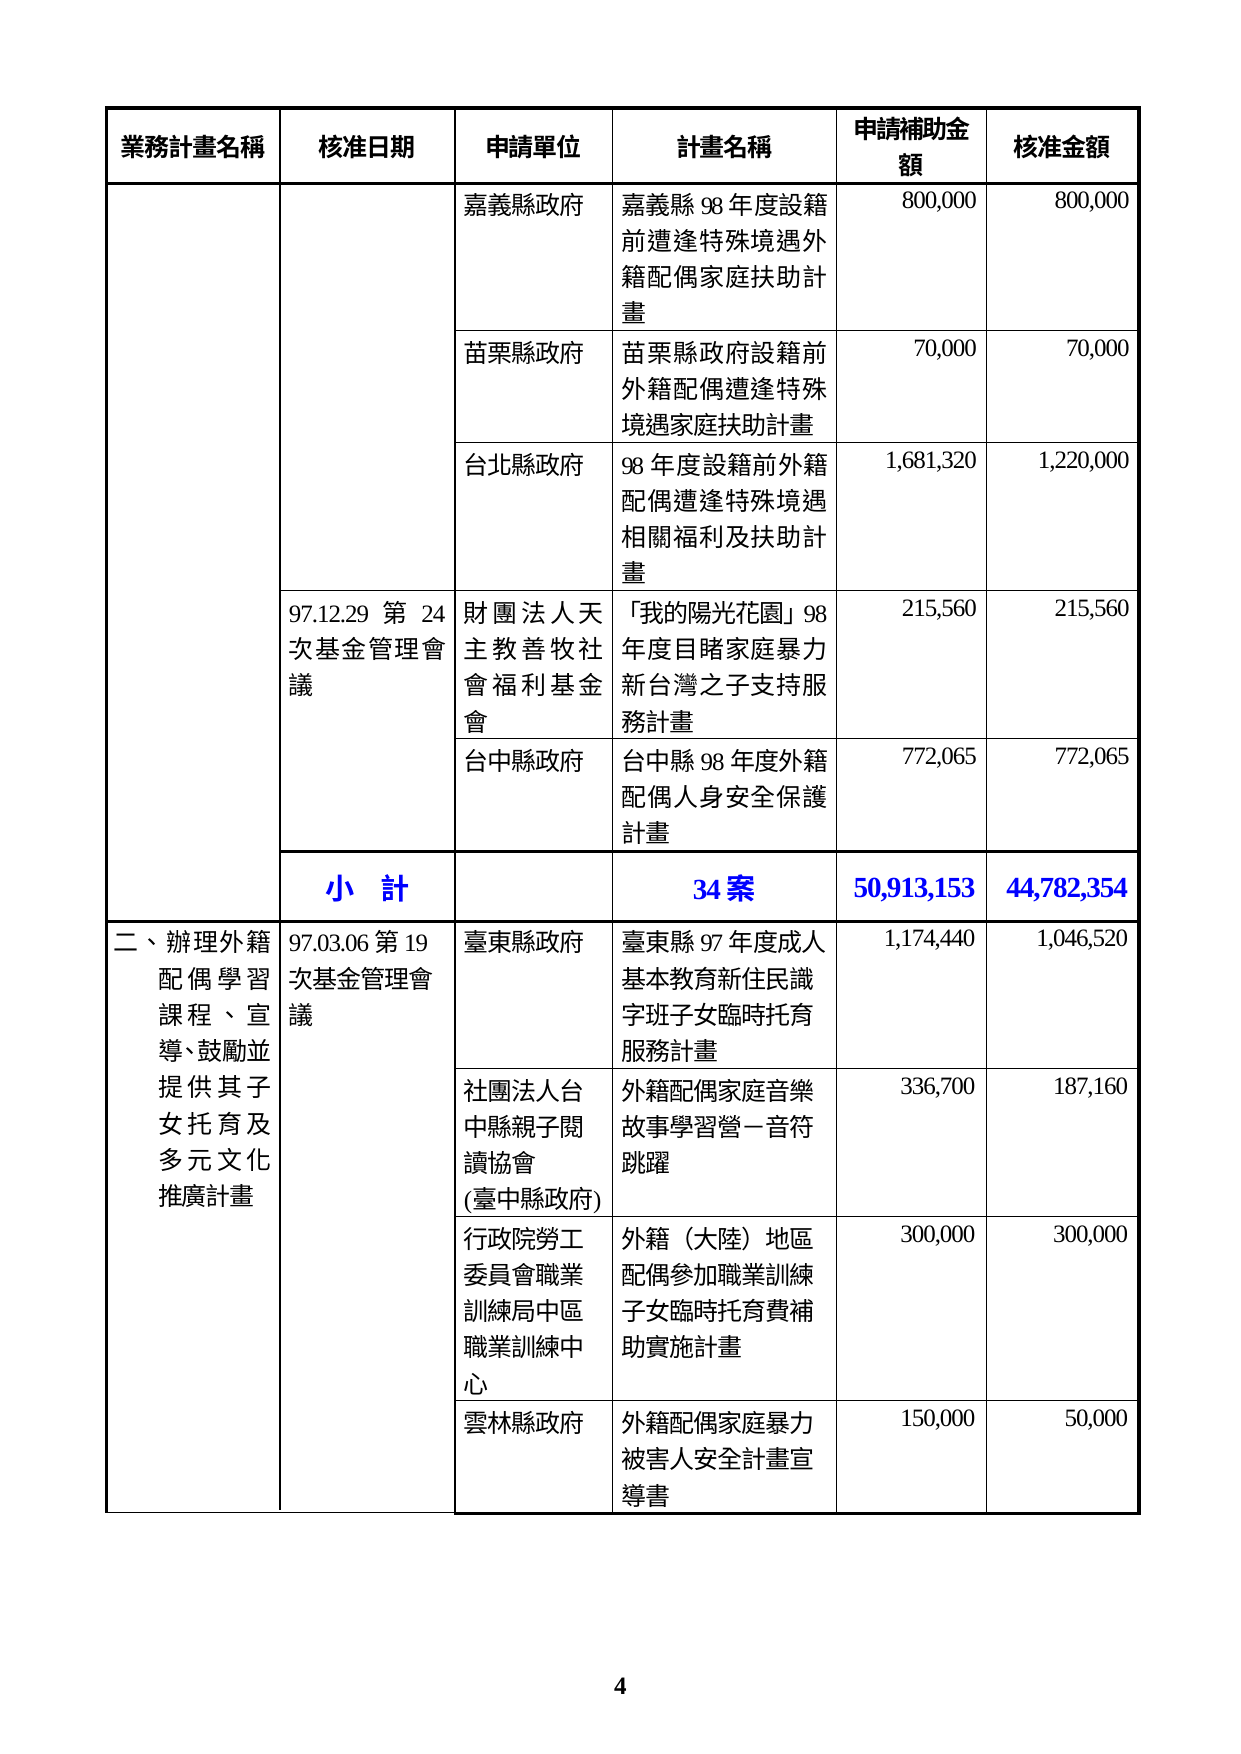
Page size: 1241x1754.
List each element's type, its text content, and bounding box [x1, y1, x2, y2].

table_cell 98年度設籍前外籍配偶遭逢特殊境遇相關福利及扶助計畫 [613, 443, 836, 590]
table_cell 150,000 [837, 1401, 986, 1512]
table_cell 外籍配偶家庭音樂故事學習營－音符跳躍 [613, 1069, 836, 1216]
table_cell 34案 [613, 853, 836, 920]
table_header 申請單位 [456, 110, 612, 182]
table_cell 70,000 [987, 331, 1137, 442]
table_cell 300,000 [987, 1217, 1137, 1400]
table_cell 苗栗縣政府 [456, 331, 612, 442]
table_cell 772,065 [987, 739, 1137, 850]
table_cell 「我的陽光花園」98年度目睹家庭暴力新台灣之子支持服務計畫 [613, 591, 836, 738]
table_cell 社團法人台中縣親子閱讀協會 (臺中縣政府) [456, 1069, 612, 1216]
table_cell [108, 185, 279, 920]
table_cell 336,700 [837, 1069, 986, 1216]
table_cell 財團法人天主教善牧社會福利基金會 [456, 591, 612, 738]
table_cell 台北縣政府 [456, 443, 612, 590]
table_cell 1,174,440 [837, 923, 986, 1068]
table_header 核准日期 [281, 110, 454, 182]
table_cell 187,160 [987, 1069, 1137, 1216]
table_cell [456, 853, 612, 920]
table_cell 50,913,153 [837, 853, 986, 920]
table_cell 70,000 [837, 331, 986, 442]
table_cell 嘉義縣98年度設籍前遭逢特殊境遇外籍配偶家庭扶助計畫 [613, 185, 836, 330]
table_cell 1,220,000 [987, 443, 1137, 590]
table_cell 小 計 [281, 853, 454, 920]
table_cell 300,000 [837, 1217, 986, 1400]
table_cell 772,065 [837, 739, 986, 850]
table_cell 215,560 [987, 591, 1137, 738]
table_cell 800,000 [837, 185, 986, 330]
table_header 申請補助金額 [837, 110, 986, 182]
table_cell 行政院勞工委員會職業訓練局中區職業訓練中心 [456, 1217, 612, 1400]
table_cell 215,560 [837, 591, 986, 738]
table_cell 外籍配偶家庭暴力被害人安全計畫宣導書 [613, 1401, 836, 1512]
table_cell [281, 185, 454, 590]
table_cell 台中縣98年度外籍配偶人身安全保護計畫 [613, 739, 836, 850]
table_cell 台中縣政府 [456, 739, 612, 850]
table_cell 臺東縣政府 [456, 923, 612, 1068]
table_header 計畫名稱 [613, 110, 836, 182]
table_cell 雲林縣政府 [456, 1401, 612, 1512]
table_cell 臺東縣97年度成人基本教育新住民識字班子女臨時托育服務計畫 [613, 923, 836, 1068]
table_cell 97.03.06第19次基金管理會議 [280, 923, 454, 1512]
table_header 業務計畫名稱 [108, 110, 279, 182]
table_header 核准金額 [987, 110, 1137, 182]
table_cell 44,782,354 [987, 853, 1137, 920]
table_cell 苗栗縣政府設籍前外籍配偶遭逢特殊境遇家庭扶助計畫 [613, 331, 836, 442]
table_cell 800,000 [987, 185, 1137, 330]
table_cell 50,000 [987, 1401, 1137, 1512]
table_cell 1,046,520 [987, 923, 1137, 1068]
table_cell 二、辦理外籍配偶學習課程、宣導、鼓勵並提供其子女托育及多元文化推廣計畫 [108, 923, 280, 1512]
table_cell 97.12.29第24次基金管理會議 [281, 591, 454, 850]
table_cell 嘉義縣政府 [456, 185, 612, 330]
table_cell 1,681,320 [837, 443, 986, 590]
table_cell 外籍（大陸）地區配偶參加職業訓練子女臨時托育費補助實施計畫 [613, 1217, 836, 1400]
